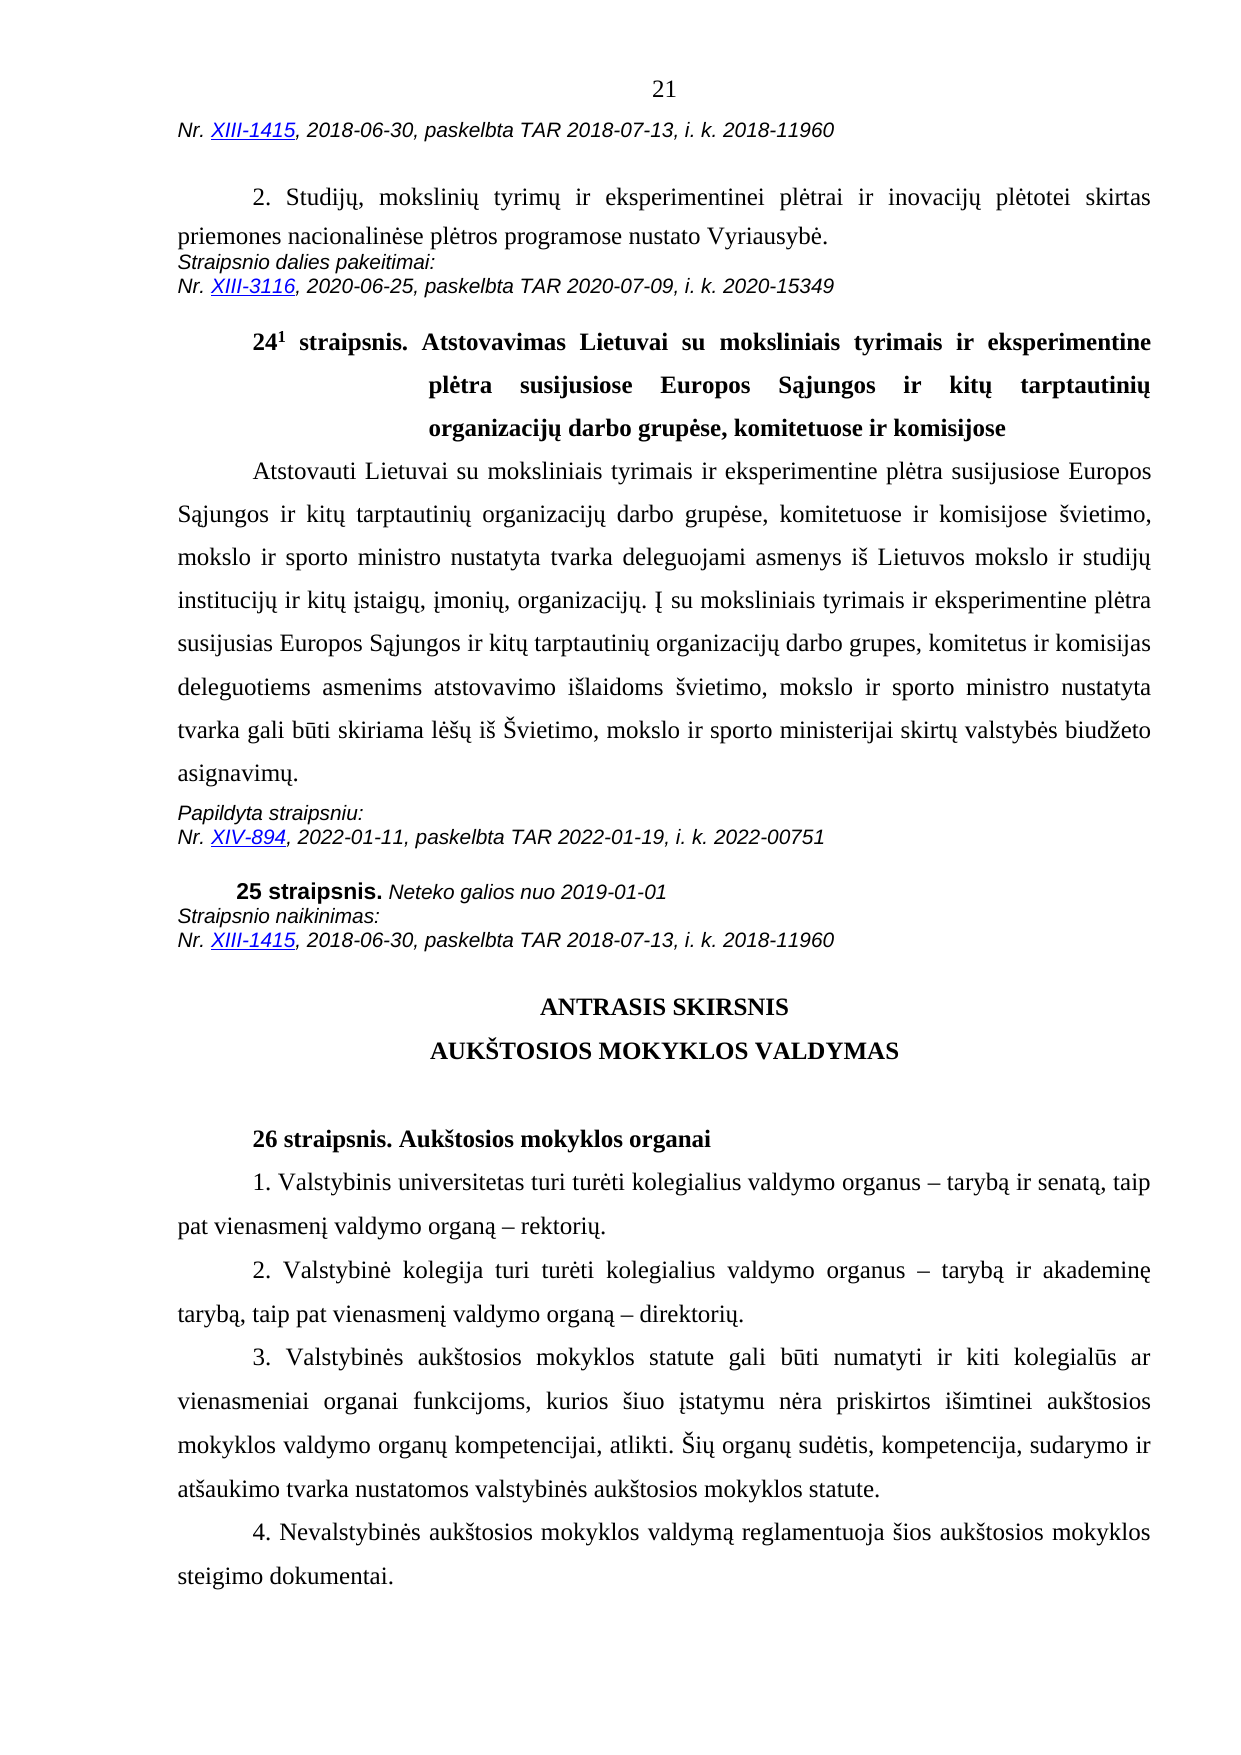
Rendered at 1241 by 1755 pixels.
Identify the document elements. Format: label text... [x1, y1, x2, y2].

text Nr. XIII-1415, 2018-06-30, paskelbta TAR 2018-07-13, i. k. 2018-11960 [177, 928, 1152, 952]
text 2. Studijų, mokslinių tyrimų ir eksperimentinei plėtrai ir inovacijų plėtotei skirtas priemones nacionalinėse plėtros programose nustato Vyriausybė. [177, 171, 1152, 250]
text ANTRASIS SKIRSNIS [177, 981, 1152, 1024]
text 1. Valstybinis universitetas turi turėti kolegialius valdymo organus – tarybą ir senatą, taip pat vienasmenį valdymo organą – rektorių. [177, 1156, 1152, 1243]
text AUKŠTOSIOS MOKYKLOS VALDYMAS [177, 1024, 1152, 1068]
text Nr. XIV-894, 2022-01-11, paskelbta TAR 2022-01-19, i. k. 2022-00751 [177, 825, 1152, 849]
text Atstovauti Lietuvai su moksliniais tyrimais ir eksperimentine plėtra susijusiose Europos Sąjungos ir kitų tarptautinių organizacijų darbo grupėse, komitetuose ir komisijose švietimo, mokslo ir sporto ministro nustatyta tvarka deleguojami asmenys iš Lietuvos mokslo ir studijų institucijų ir kitų įstaigų, įmonių, organizacijų. Į su moksliniais tyrimais ir eksperimentine plėtra susijusias Europos Sąjungos ir kitų tarptautinių organizacijų darbo grupes, komitetus ir komisijas deleguotiems asmenims atstovavimo išlaidoms švietimo, mokslo ir sporto ministro nustatyta tvarka gali būti skiriama lėšų iš Švietimo, mokslo ir sporto ministerijai skirtų valstybės biudžeto asignavimų. [177, 456, 1152, 787]
text Nr. XIII-3116, 2020-06-25, paskelbta TAR 2020-07-09, i. k. 2020-15349 [177, 274, 1152, 298]
text 25 straipsnis. Neteko galios nuo 2019-01-01 [177, 878, 1152, 904]
text 26 straipsnis. Aukštosios mokyklos organai [177, 1112, 1152, 1156]
text 241 straipsnis. Atstovavimas Lietuvai su moksliniais tyrimais ir eksperimentine plėtra susijusiose Europos Sąjungos ir kitų tarptautinių organizacijų darbo grupėse, komitetuose ir komisijose [252, 327, 1152, 442]
text 4. Nevalstybinės aukštosios mokyklos valdymą reglamentuoja šios aukštosios mokyklos steigimo dokumentai. [177, 1506, 1152, 1593]
text Nr. XIII-1415, 2018-06-30, paskelbta TAR 2018-07-13, i. k. 2018-11960 [177, 118, 1152, 142]
text Papildyta straipsniu: [177, 801, 1152, 825]
text Straipsnio dalies pakeitimai: [177, 250, 1152, 274]
text 2. Valstybinė kolegija turi turėti kolegialius valdymo organus – tarybą ir akademinę tarybą, taip pat vienasmenį valdymo organą – direktorių. [177, 1243, 1152, 1331]
text 3. Valstybinės aukštosios mokyklos statute gali būti numatyti ir kiti kolegialūs ar vienasmeniai organai funkcijoms, kurios šiuo įstatymu nėra priskirtos išimtinei aukštosios mokyklos valdymo organų kompetencijai, atlikti. Šių organų sudėtis, kompetencija, sudarymo ir atšaukimo tvarka nustatomos valstybinės aukštosios mokyklos statute. [177, 1331, 1152, 1506]
text Straipsnio naikinimas: [177, 904, 1152, 928]
